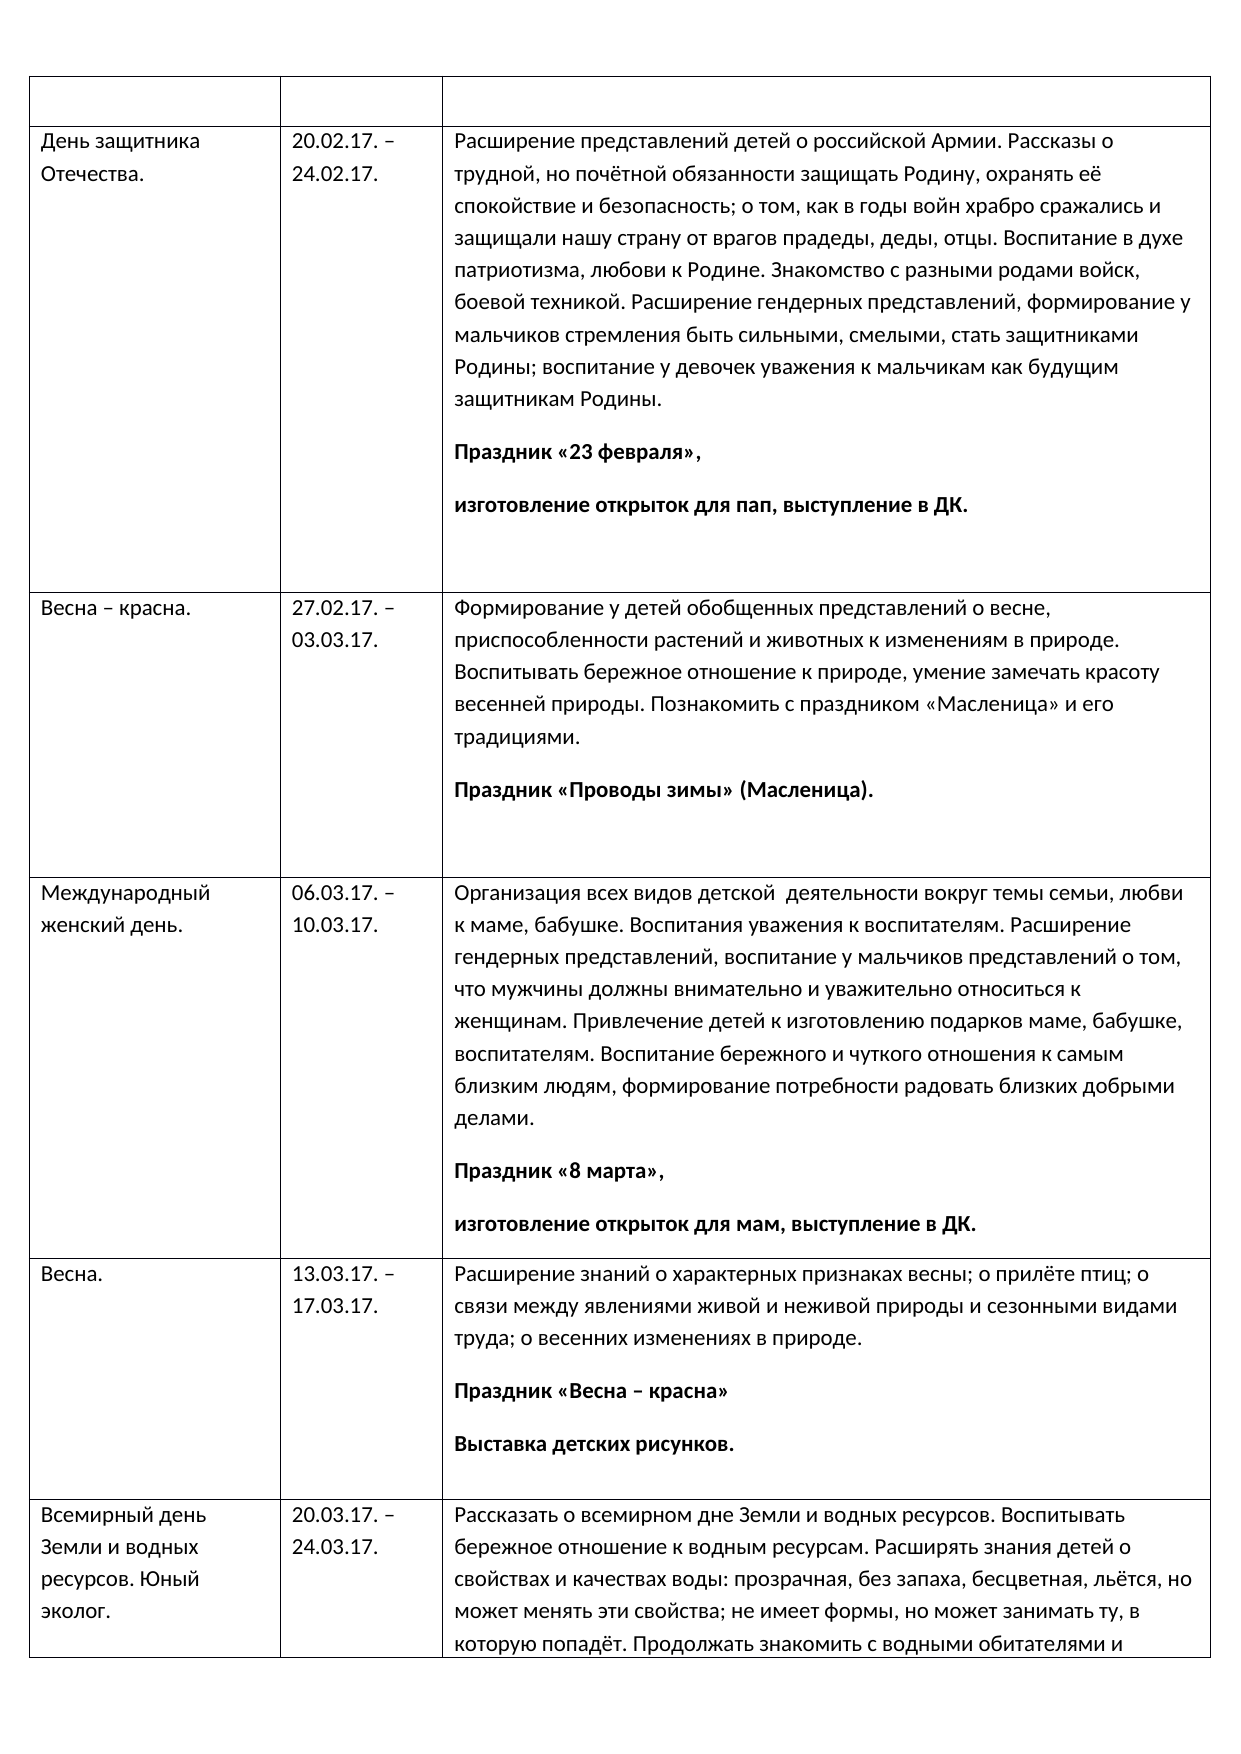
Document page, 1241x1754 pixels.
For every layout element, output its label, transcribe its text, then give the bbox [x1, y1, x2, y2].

table_cell 20.03.17. – 24.03.17. [281, 1500, 442, 1657]
table_cell 06.03.17. – 10.03.17. [281, 878, 442, 1258]
table_cell День защитника Отечества. [30, 127, 280, 592]
table_cell Расширение представлений детей о российской Армии. Рассказы о трудной, но почётной обязанности защищать Родину, охранять её спокойствие и безопасность; о том, как в годы войн храбро сражались и защищали нашу страну от врагов прадеды, деды, отцы. Воспитание в духе патриотизма, любови к Родине. Знакомство с разными родами войск, боевой техникой. Расширение гендерных представлений, формирование у мальчиков стремления быть сильными, смелыми, стать защитниками Родины; воспитание у девочек уважения к мальчикам как будущим защитникам Родины. Праздник «23 февраля», изготовление открыток для пап, выступление в ДК. [443, 127, 1210, 592]
table_cell Весна. [30, 1259, 280, 1499]
table_cell Расширение знаний о характерных признаках весны; о прилёте птиц; о связи между явлениями живой и неживой природы и сезонными видами труда; о весенних изменениях в природе. Праздник «Весна – красна» Выставка детских рисунков. [443, 1259, 1210, 1499]
table_cell 27.02.17. – 03.03.17. [281, 593, 442, 877]
table_cell [30, 77, 280, 126]
table_cell 20.02.17. – 24.02.17. [281, 127, 442, 592]
table_cell 13.03.17. – 17.03.17. [281, 1259, 442, 1499]
table_cell [281, 77, 442, 126]
table_cell Организация всех видов детской деятельности вокруг темы семьи, любви к маме, бабушке. Воспитания уважения к воспитателям. Расширение гендерных представлений, воспитание у мальчиков представлений о том, что мужчины должны внимательно и уважительно относиться к женщинам. Привлечение детей к изготовлению подарков маме, бабушке, воспитателям. Воспитание бережного и чуткого отношения к самым близким людям, формирование потребности радовать близких добрыми делами. Праздник «8 марта», изготовление открыток для мам, выступление в ДК. [443, 878, 1210, 1258]
table_cell [443, 77, 1210, 126]
table_cell Весна – красна. [30, 593, 280, 877]
table_cell Всемирный день Земли и водных ресурсов. Юный эколог. [30, 1500, 280, 1657]
table_cell Рассказать о всемирном дне Земли и водных ресурсов. Воспитывать бережное отношение к водным ресурсам. Расширять знания детей о свойствах и качествах воды: прозрачная, без запаха, бесцветная, льётся, но может менять эти свойства; не имеет формы, но может занимать ту, в которую попадёт. Продолжать знакомить с водными обитателями и [443, 1500, 1210, 1657]
table_cell Формирование у детей обобщенных представлений о весне, приспособленности растений и животных к изменениям в природе. Воспитывать бережное отношение к природе, умение замечать красоту весенней природы. Познакомить с праздником «Масленица» и его традициями. Праздник «Проводы зимы» (Масленица). [443, 593, 1210, 877]
table_cell Международный женский день. [30, 878, 280, 1258]
